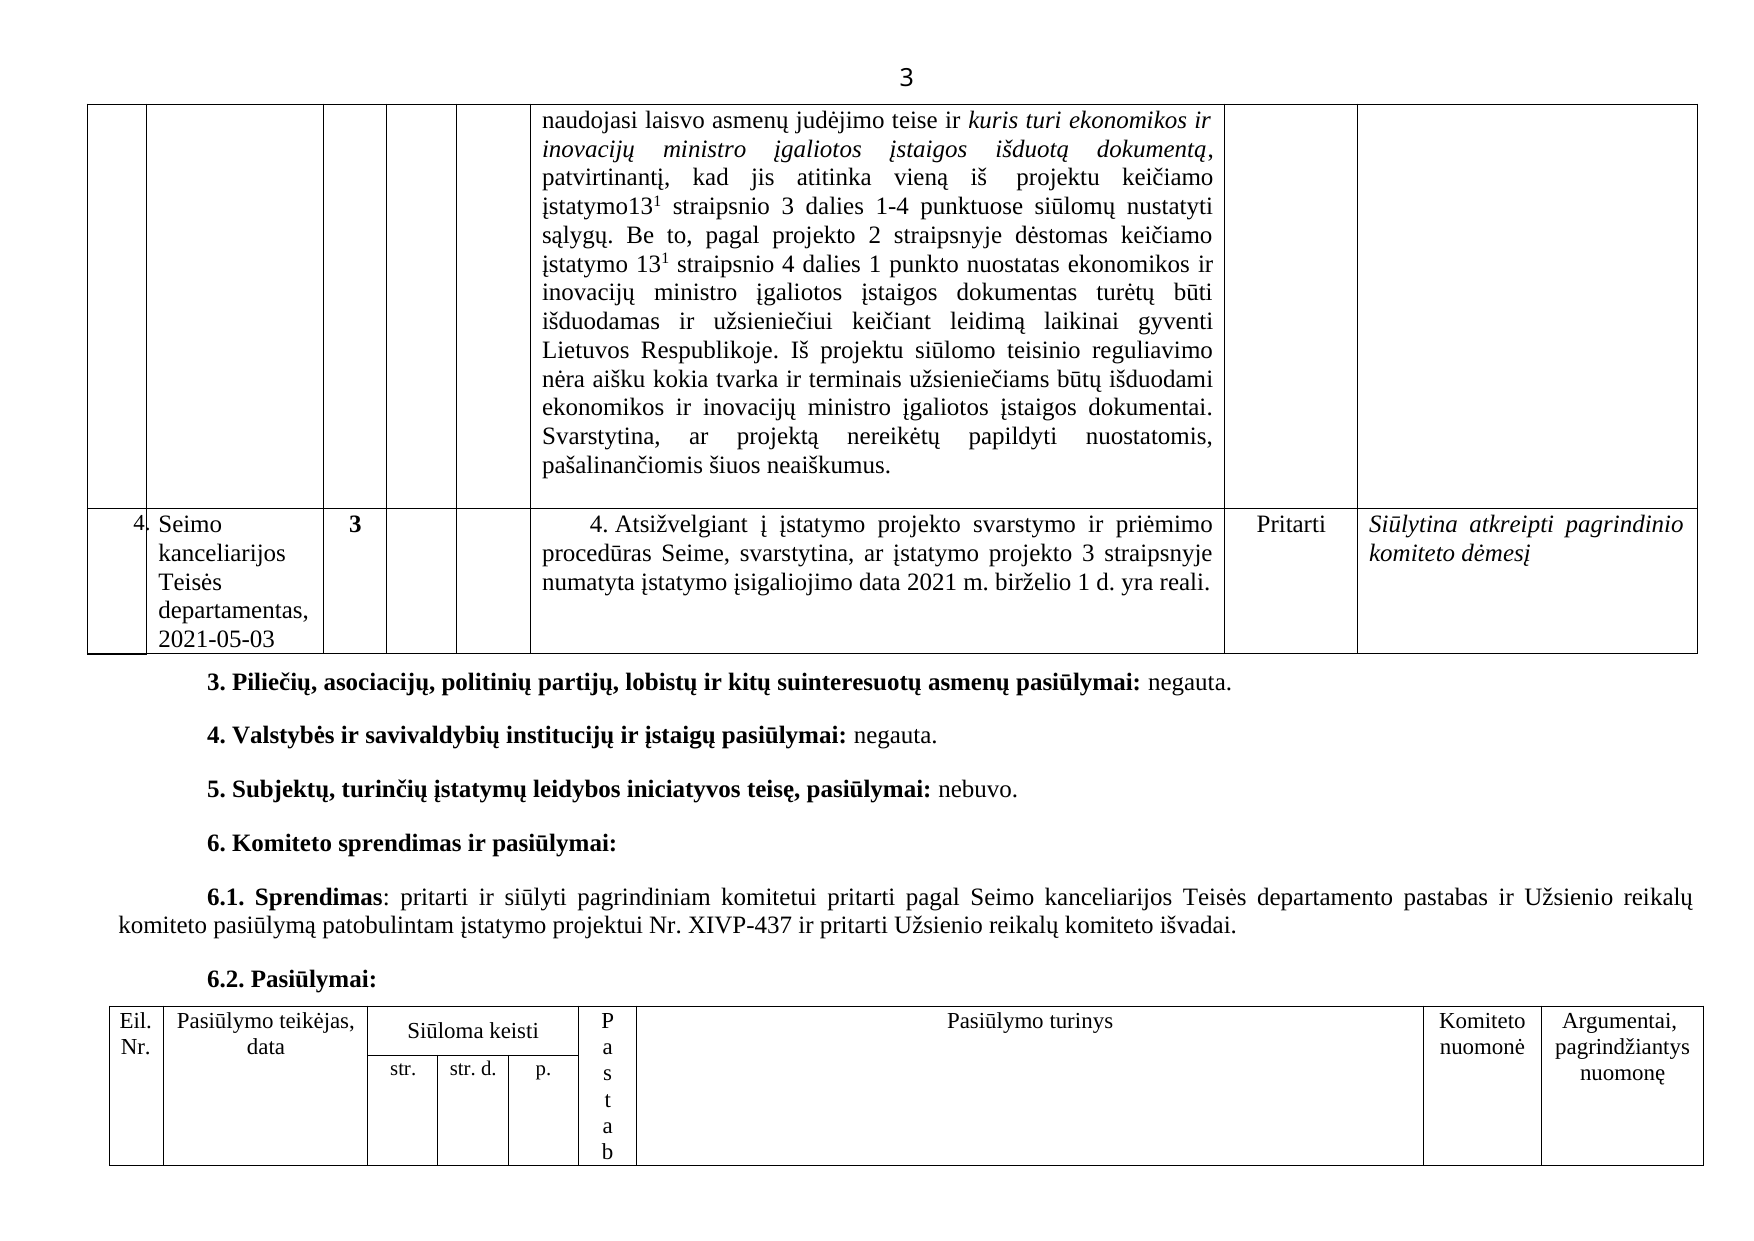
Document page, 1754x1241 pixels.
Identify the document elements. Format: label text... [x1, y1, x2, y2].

table_cell [1225, 105, 1357, 507]
table_cell 3 [324, 509, 386, 653]
text 4. Valstybės ir savivaldybių institucijų ir įstaigų pasiūlymai: negauta. [118, 721, 1695, 749]
table_cell Seimo kanceliarijos Teisės departamentas, 2021-05-03 [147, 105, 323, 507]
table_cell str. [368, 1056, 437, 1165]
table_cell naudojasi laisvo asmenų judėjimo teise ir kuris turi ekonomikos ir inovacijų ministro įgaliotos įstaigos išduotą dokumentą, patvirtinantį, kad jis atitinka vieną iš projektu keičiamo įstatymo131 straipsnio 3 dalies 1-4 punktuose siūlomų nustatyti sąlygų. Be to, pagal projekto 2 straipsnyje dėstomas keičiamo įstatymo 131 straipsnio 4 dalies 1 punkto nuostatas ekonomikos ir inovacijų ministro įgaliotos įstaigos dokumentas turėtų būti išduodamas ir užsieniečiui keičiant leidimą laikinai gyventi Lietuvos Respublikoje. Iš projektu siūlomo teisinio reguliavimo nėra aišku kokia tvarka ir terminais užsieniečiams būtų išduodami ekonomikos ir inovacijų ministro įgaliotos įstaigos dokumentai. Svarstytina, ar projektą nereikėtų papildyti nuostatomis, pašalinančiomis šiuos neaiškumus. [531, 105, 1224, 507]
text 6.2. Pasiūlymai: [118, 964, 1695, 993]
text 6. Komiteto sprendimas ir pasiūlymai: [118, 828, 1695, 857]
table_cell 4. Atsižvelgiant į įstatymo projekto svarstymo ir priėmimo procedūras Seime, svarstytina, ar įstatymo projekto 3 straipsnyje numatyta įstatymo įsigaliojimo data 2021 m. birželio 1 d. yra reali. [531, 509, 1224, 653]
table_header Pasiūlymo teikėjas, data [164, 1007, 367, 1165]
table_cell [387, 509, 456, 653]
table_cell str. d. [438, 1056, 508, 1165]
table_cell Seimo kanceliarijos Teisės departamentas, 2021-05-03 [147, 509, 323, 653]
table_cell [88, 105, 146, 507]
table_cell Pritarti [1225, 509, 1357, 653]
table_header Eil. Nr. [110, 1007, 163, 1165]
table_cell [457, 509, 530, 653]
table_cell [457, 105, 530, 507]
text 6.1. Sprendimas: pritarti ir siūlyti pagrindiniam komitetui pritarti pagal Seimo kanceliarijos Teisės departamento pastabas ir Užsienio reikalų komiteto pasiūlymą patobulintam įstatymo projektui Nr. XIVP-437 ir pritarti Užsienio reikalų komiteto išvadai. [118, 882, 1695, 939]
table_cell [1358, 105, 1697, 507]
table_header Komiteto nuomonė [1424, 1007, 1541, 1165]
text 3. Piliečių, asociacijų, politinių partijų, lobistų ir kitų suinteresuotų asmenų pasiūlymai: negauta. [118, 667, 1695, 696]
table_header Siūloma keisti [368, 1007, 578, 1055]
text 5. Subjektų, turinčių įstatymų leidybos iniciatyvos teisę, pasiūlymai: nebuvo. [118, 774, 1695, 803]
table_header Argumentai, pagrindžiantys nuomonę [1542, 1007, 1703, 1165]
table_cell Siūlytina atkreipti pagrindinio komiteto dėmesį [1358, 509, 1697, 653]
table_cell p. [509, 1056, 578, 1165]
table_cell [387, 105, 456, 507]
table_cell [324, 105, 386, 507]
table_header Pastabos [579, 1007, 636, 1165]
table_cell [88, 509, 146, 653]
table_header Pasiūlymo turinys [637, 1007, 1423, 1165]
